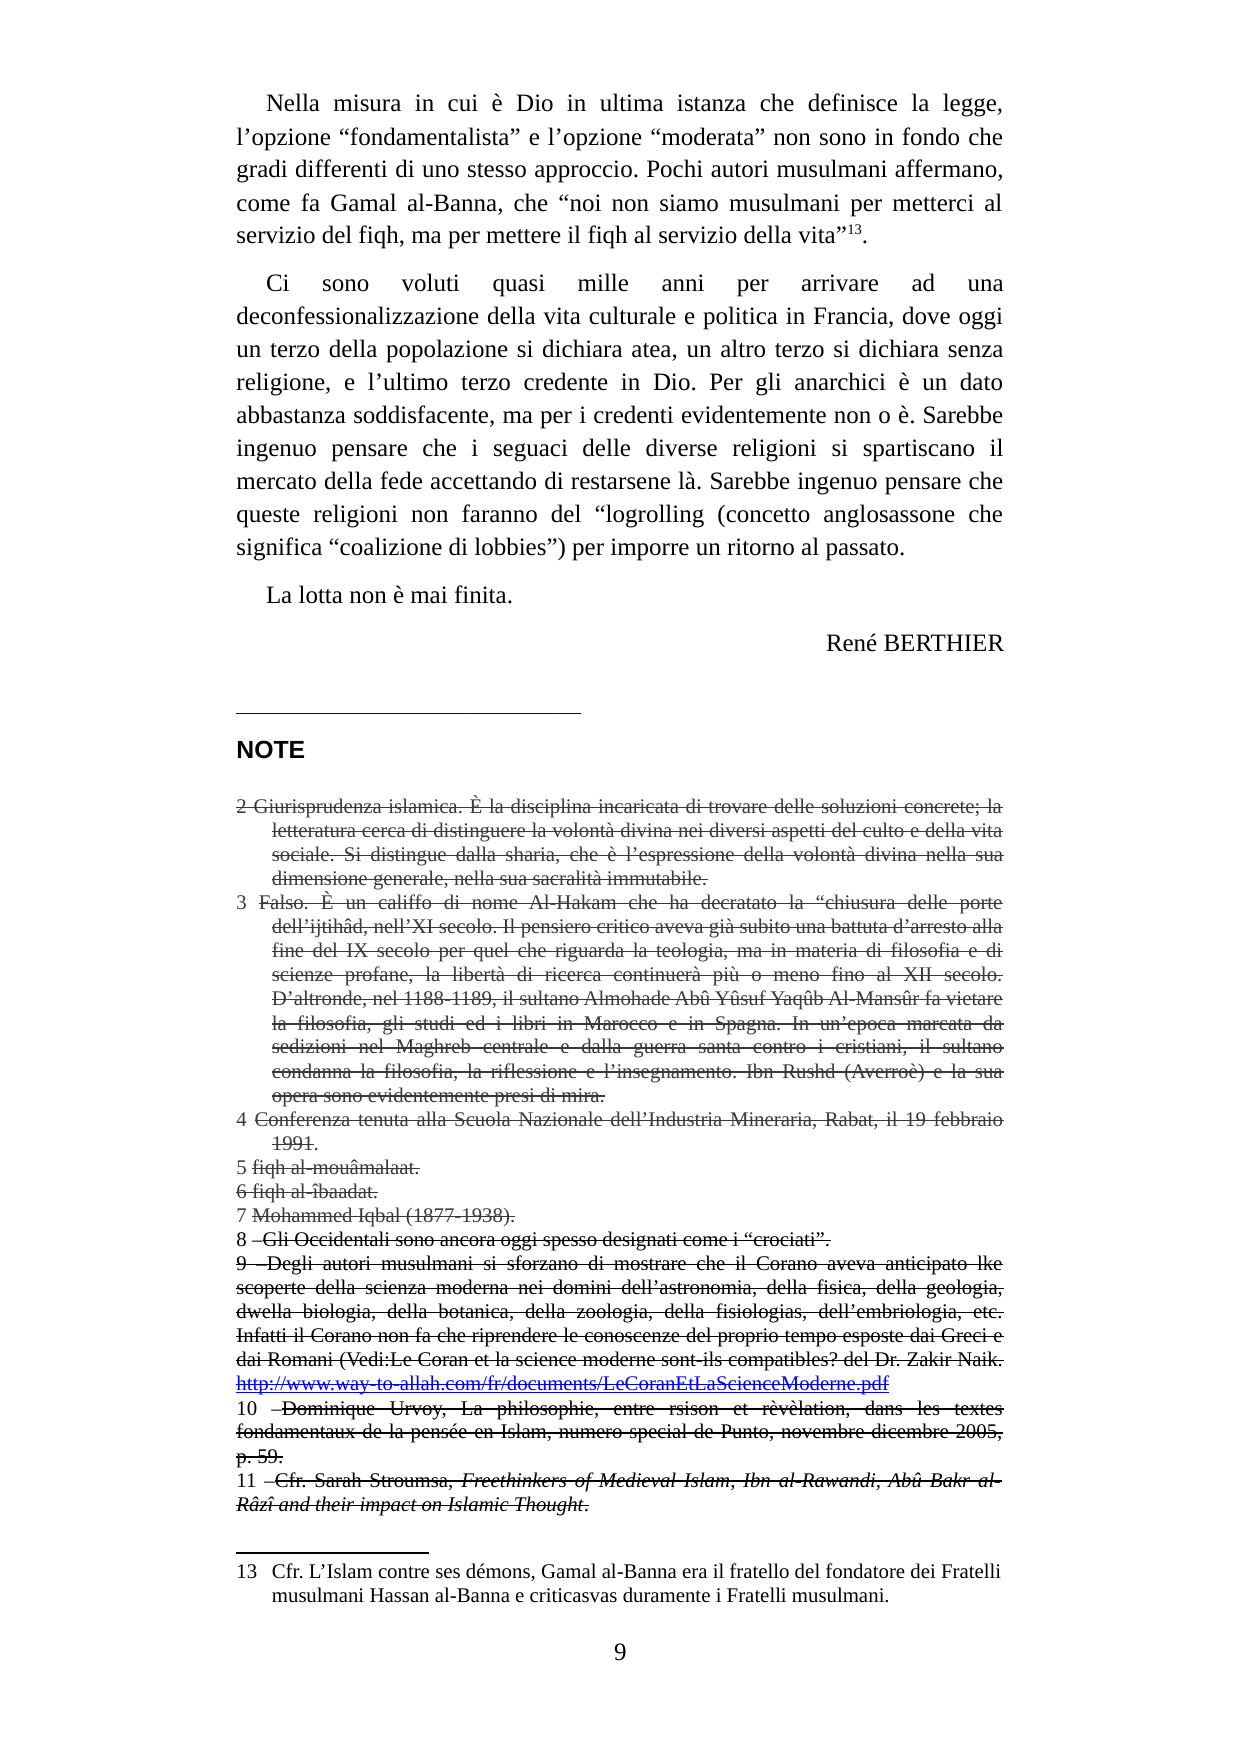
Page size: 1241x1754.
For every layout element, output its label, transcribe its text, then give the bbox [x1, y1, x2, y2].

text La lotta non è mai finita. [236, 580, 1004, 609]
text 9 –Degli autori musulmani si sforzano di mostrare che il Corano aveva anticipato lke scoperte della scienza moderna nei domini dell’astronomia, della fisica, della geologia, dwella biologia, della botanica, della zoologia, della fisiologias, dell’embriologia, etc. Infatti il Corano non fa che riprendere le conoscenze del proprio tempo esposte dai Greci e dai Romani (Vedi:Le Coran et la science moderne sont-ils compatibles? del Dr. Zakir Naik. http://www.way-to-allah.com/fr/documents/LeCoranEtLaScienceModerne.pdf [236, 1313, 1004, 1336]
text 2 Giurisprudenza islamica. È la disciplina incaricata di trovare delle soluzioni concrete; la letteratura cerca di distinguere la volontà divina nei diversi aspetti del culto e della vita sociale. Si distingue dalla sharia, che è l’espressione della volontà divina nella sua dimensione generale, nella sua sacralità immutabile. [236, 794, 1004, 890]
text 5 fiqh al-mouâmalaat. [236, 1155, 1004, 1179]
text Nella misura in cui è Dio in ultima istanza che definisce la legge, l’opzione “fondamentalista” e l’opzione “moderata” non sono in fondo che gradi differenti di uno stesso approccio. Pochi autori musulmani affermano, come fa Gamal al-Banna, che “noi non siamo musulmani per metterci al servizio del fiqh, ma per mettere il fiqh al servizio della vita”. [236, 88, 1004, 249]
text 10 –Dominique Urvoy, La philosophie, entre rsison et rèvèlation, dans les textes fondamentaux de la pensée en Islam, numero special de Punto, novembre-dicembre 2005, p. 59. [236, 1395, 1004, 1468]
text 9 –Degli autori musulmani si sforzano di mostrare che il Corano aveva anticipato lke scoperte della scienza moderna nei domini dell’astronomia, della fisica, della geologia, dwella biologia, della botanica, della zoologia, della fisiologias, dell’embriologia, etc. Infatti il Corano non fa che riprendere le conoscenze del proprio tempo esposte dai Greci e dai Romani (Vedi:Le Coran et la science moderne sont-ils compatibles? del Dr. Zakir Naik. http://www.way-to-allah.com/fr/documents/LeCoranEtLaScienceModerne.pdf [236, 1337, 1004, 1360]
text 9 –Degli autori musulmani si sforzano di mostrare che il Corano aveva anticipato lke scoperte della scienza moderna nei domini dell’astronomia, della fisica, della geologia, dwella biologia, della botanica, della zoologia, della fisiologias, dell’embriologia, etc. Infatti il Corano non fa che riprendere le conoscenze del proprio tempo esposte dai Greci e dai Romani (Vedi:Le Coran et la science moderne sont-ils compatibles? del Dr. Zakir Naik. http://www.way-to-allah.com/fr/documents/LeCoranEtLaScienceModerne.pdf [236, 1289, 1004, 1312]
text René BERTHIER [236, 628, 1004, 656]
text Cfr. L’Islam contre ses démons, Gamal al-Banna era il fratello del fondatore dei Fratelli musulmani Hassan al-Banna e criticasvas duramente i Fratelli musulmani. [236, 1559, 1004, 1607]
text 11 –Cfr. Sarah Stroumsa, Freethinkers of Medieval Islam, Ibn al-Rawandi, Abû Bakr al-Râzî and their impact on Islamic Thought. [236, 1468, 1004, 1516]
text 6 fiqh al-îbaadat. [236, 1179, 1004, 1203]
text 4 Conferenza tenuta alla Scuola Nazionale dell’Industria Mineraria, Rabat, il 19 febbraio 1991. [236, 1107, 1004, 1155]
text 3 Falso. È un califfo di nome Al-Hakam che ha decratato la “chiusura delle porte dell’ijtihâd, nell’XI secolo. Il pensiero critico aveva già subito una battuta d’arresto alla fine del IX secolo per quel che riguarda la teologia, ma in materia di filosofia e di scienze profane, la libertà di ricerca continuerà più o meno fino al XII secolo. D’altronde, nel 1188-1189, il sultano Almohade Abû Yûsuf Yaqûb Al-Mansûr fa vietare la filosofia, gli studi ed i libri in Marocco e in Spagna. In un’epoca marcata da sedizioni nel Maghreb centrale e dalla guerra santa contro i cristiani, il sultano condanna la filosofia, la riflessione e l’insegnamento. Ibn Rushd (Averroè) e la sua opera sono evidentemente presi di mira. [236, 890, 1004, 1107]
subtitle _________________________ [236, 688, 1004, 716]
subtitle NOTE [236, 735, 1004, 763]
text 7 Mohammed Iqbal (1877-1938). [236, 1203, 1004, 1227]
text Ci sono voluti quasi mille anni per arrivare ad una deconfessionalizzazione della vita culturale e politica in Francia, dove oggi un terzo della popolazione si dichiara atea, un altro terzo si dichiara senza religione, e l’ultimo terzo credente in Dio. Per gli anarchici è un dato abbastanza soddisfacente, ma per i credenti evidentemente non o è. Sarebbe ingenuo pensare che i seguaci delle diverse religioni si spartiscano il mercato della fede accettando di restarsene là. Sarebbe ingenuo pensare che queste religioni non faranno del “logrolling (concetto anglosassone che significa “coalizione di lobbies”) per imporre un ritorno al passato. [236, 268, 1004, 561]
text 9 –Degli autori musulmani si sforzano di mostrare che il Corano aveva anticipato lke scoperte della scienza moderna nei domini dell’astronomia, della fisica, della geologia, dwella biologia, della botanica, della zoologia, della fisiologias, dell’embriologia, etc. Infatti il Corano non fa che riprendere le conoscenze del proprio tempo esposte dai Greci e dai Romani (Vedi:Le Coran et la science moderne sont-ils compatibles? del Dr. Zakir Naik. http://www.way-to-allah.com/fr/documents/LeCoranEtLaScienceModerne.pdf [236, 1251, 1004, 1288]
text 9 –Degli autori musulmani si sforzano di mostrare che il Corano aveva anticipato lke scoperte della scienza moderna nei domini dell’astronomia, della fisica, della geologia, dwella biologia, della botanica, della zoologia, della fisiologias, dell’embriologia, etc. Infatti il Corano non fa che riprendere le conoscenze del proprio tempo esposte dai Greci e dai Romani (Vedi:Le Coran et la science moderne sont-ils compatibles? del Dr. Zakir Naik. http://www.way-to-allah.com/fr/documents/LeCoranEtLaScienceModerne.pdf [236, 1361, 1004, 1395]
text 8 –Gli Occidentali sono ancora oggi spesso designati come i “crociati”. [236, 1227, 1004, 1251]
